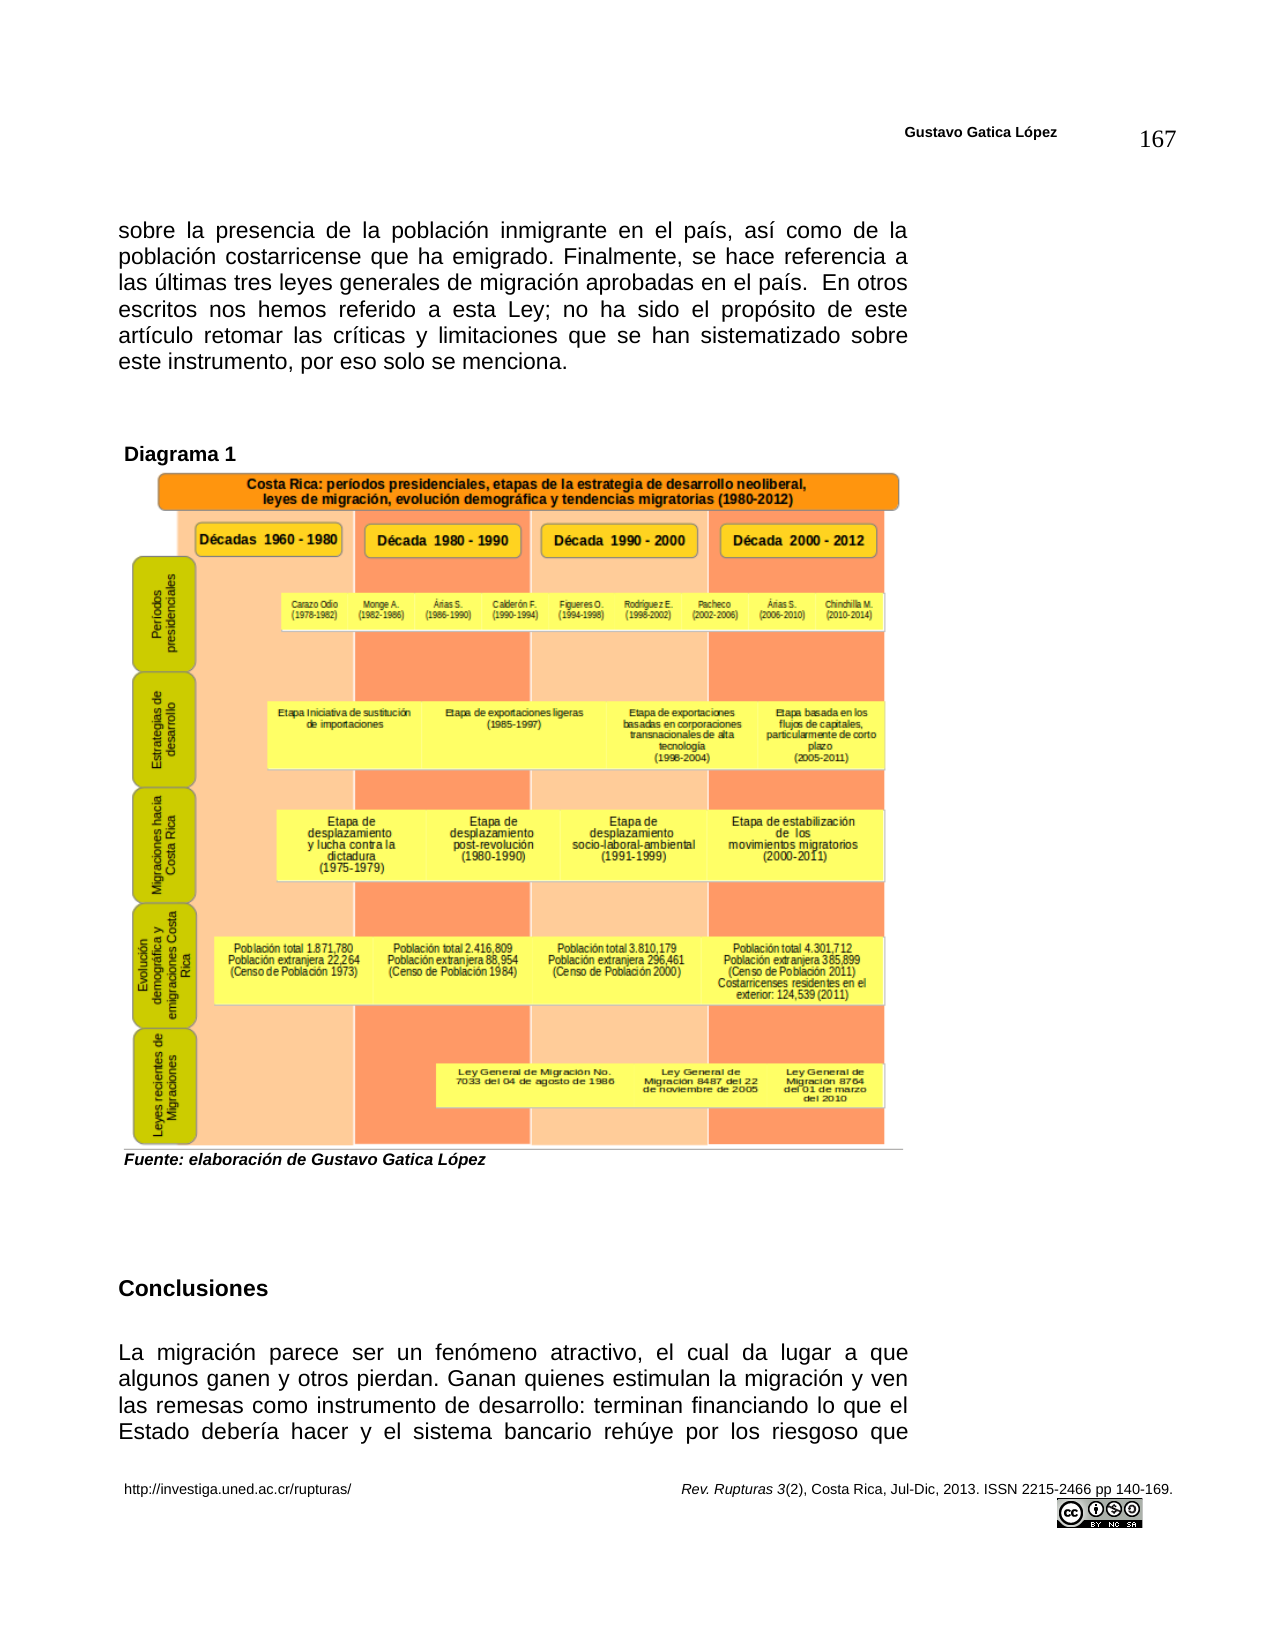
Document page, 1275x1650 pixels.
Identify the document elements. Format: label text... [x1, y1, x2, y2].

text Conclusiones [118, 1274, 909, 1301]
picture [123, 466, 904, 1150]
text sobre la presencia de la población inmigrante en el país, así como de la población costarricense que ha emigrado. Finalmente, se hace referencia a las últimas tres leyes generales de migración aprobadas en el país. En otros escritos nos hemos referido a esta Ley; no ha sido el propósito de este artículo retomar las críticas y limitaciones que se han sistematizado sobre este instrumento, por eso solo se menciona. [118, 217, 909, 375]
table_header Diagrama 1 Fuente: elaboración de Gustavo Gatica López [118, 436, 909, 1174]
text La migración parece ser un fenómeno atractivo, el cual da lugar a que algunos ganen y otros pierdan. Ganan quienes estimulan la migración y ven las remesas como instrumento de desarrollo: terminan financiando lo que el Estado debería hacer y el sistema bancario rehúye por los riesgoso que [118, 1339, 909, 1444]
picture [1057, 1498, 1143, 1528]
